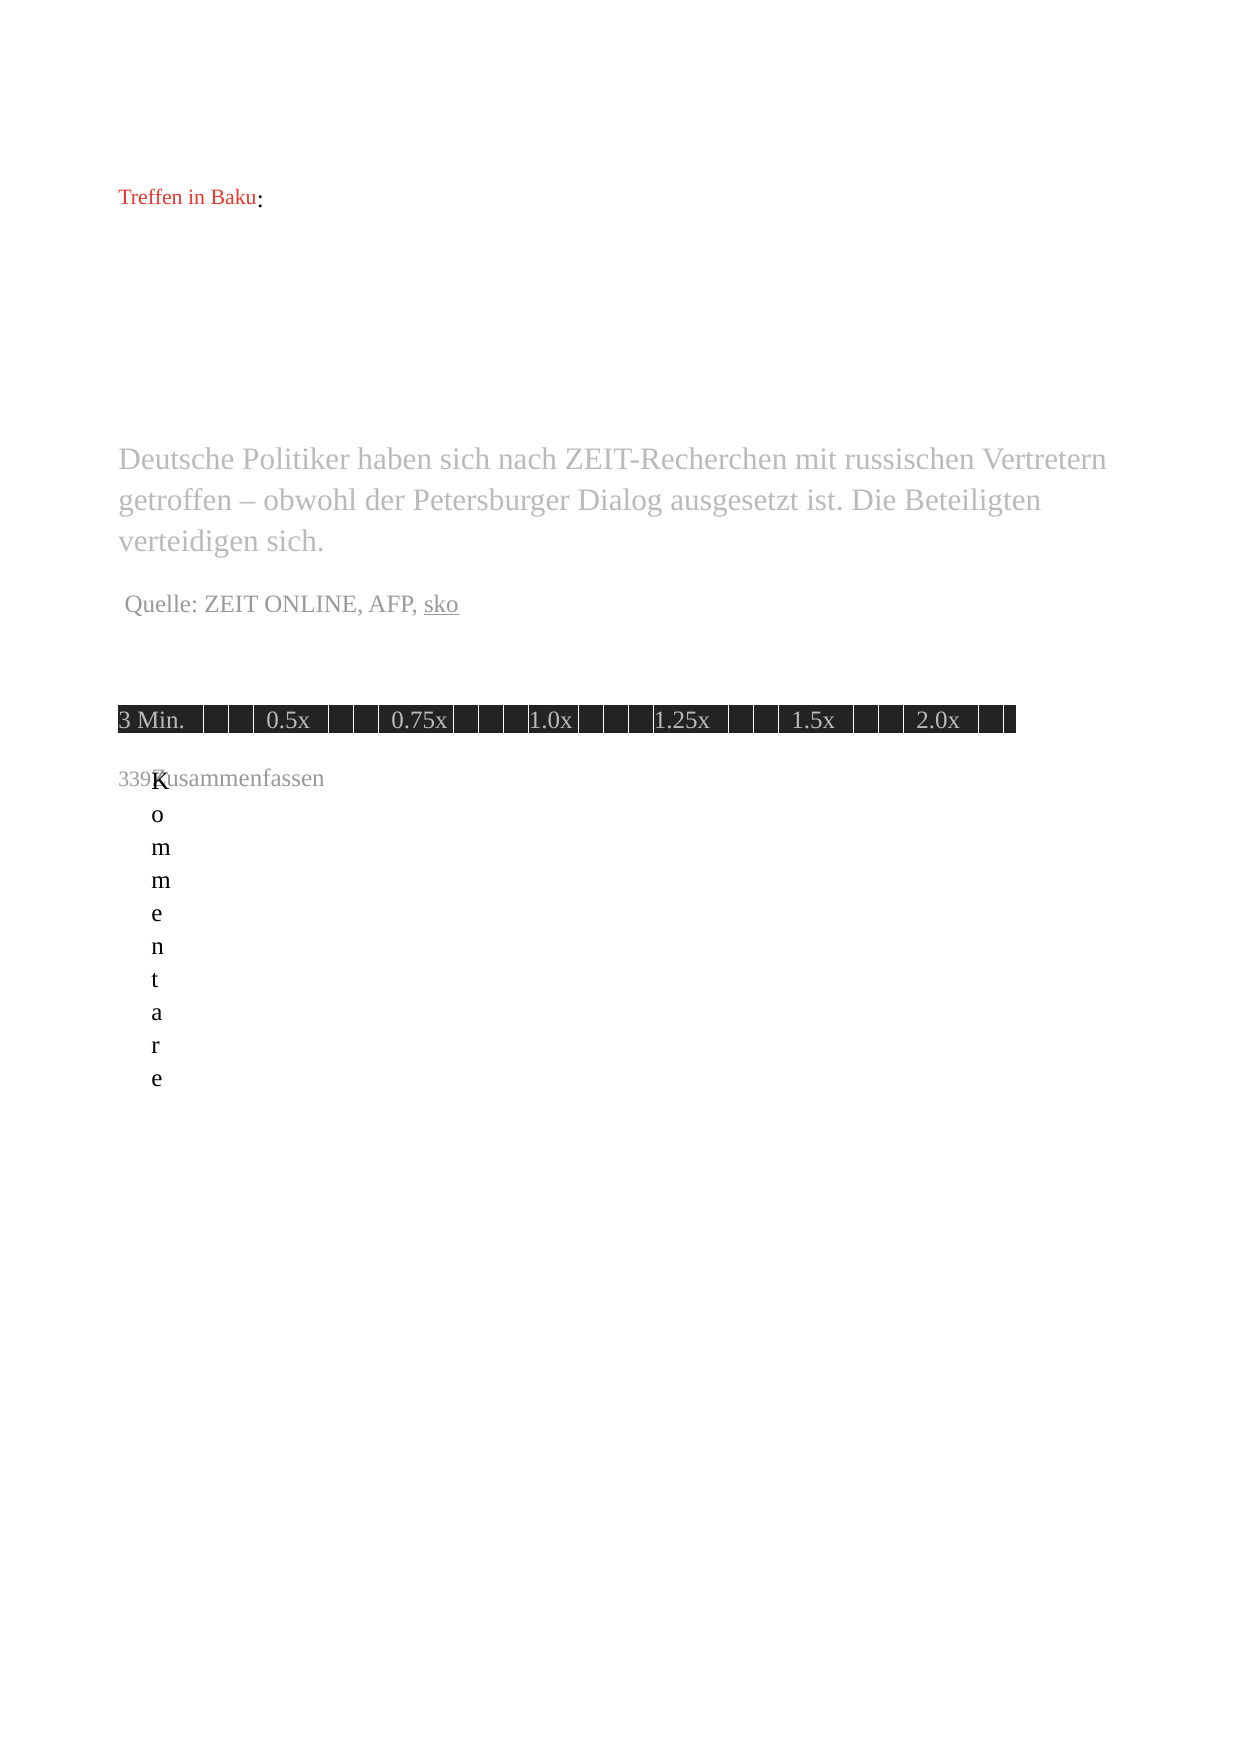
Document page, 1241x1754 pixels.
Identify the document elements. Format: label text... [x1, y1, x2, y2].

subtitle Treffen in BakuPolitiker um Stegner verteidigen Treffen mit russischen Vertretern [118, 143, 1122, 400]
text Deutsche Politiker haben sich nach ZEIT-Recherchen mit russischen Vertretern getroffen – obwohl der Petersburger Dialog ausgesetzt ist. Die Beteiligten verteidigen sich. [118, 440, 1122, 558]
text 3 Min. 0.5x 0.75x 1.0x 1.25x 1.5x 2.0x [118, 705, 1122, 733]
text Quelle: ZEIT ONLINE, AFP, sko [118, 589, 1116, 617]
text 339Zusammenfassen [118, 763, 1122, 792]
